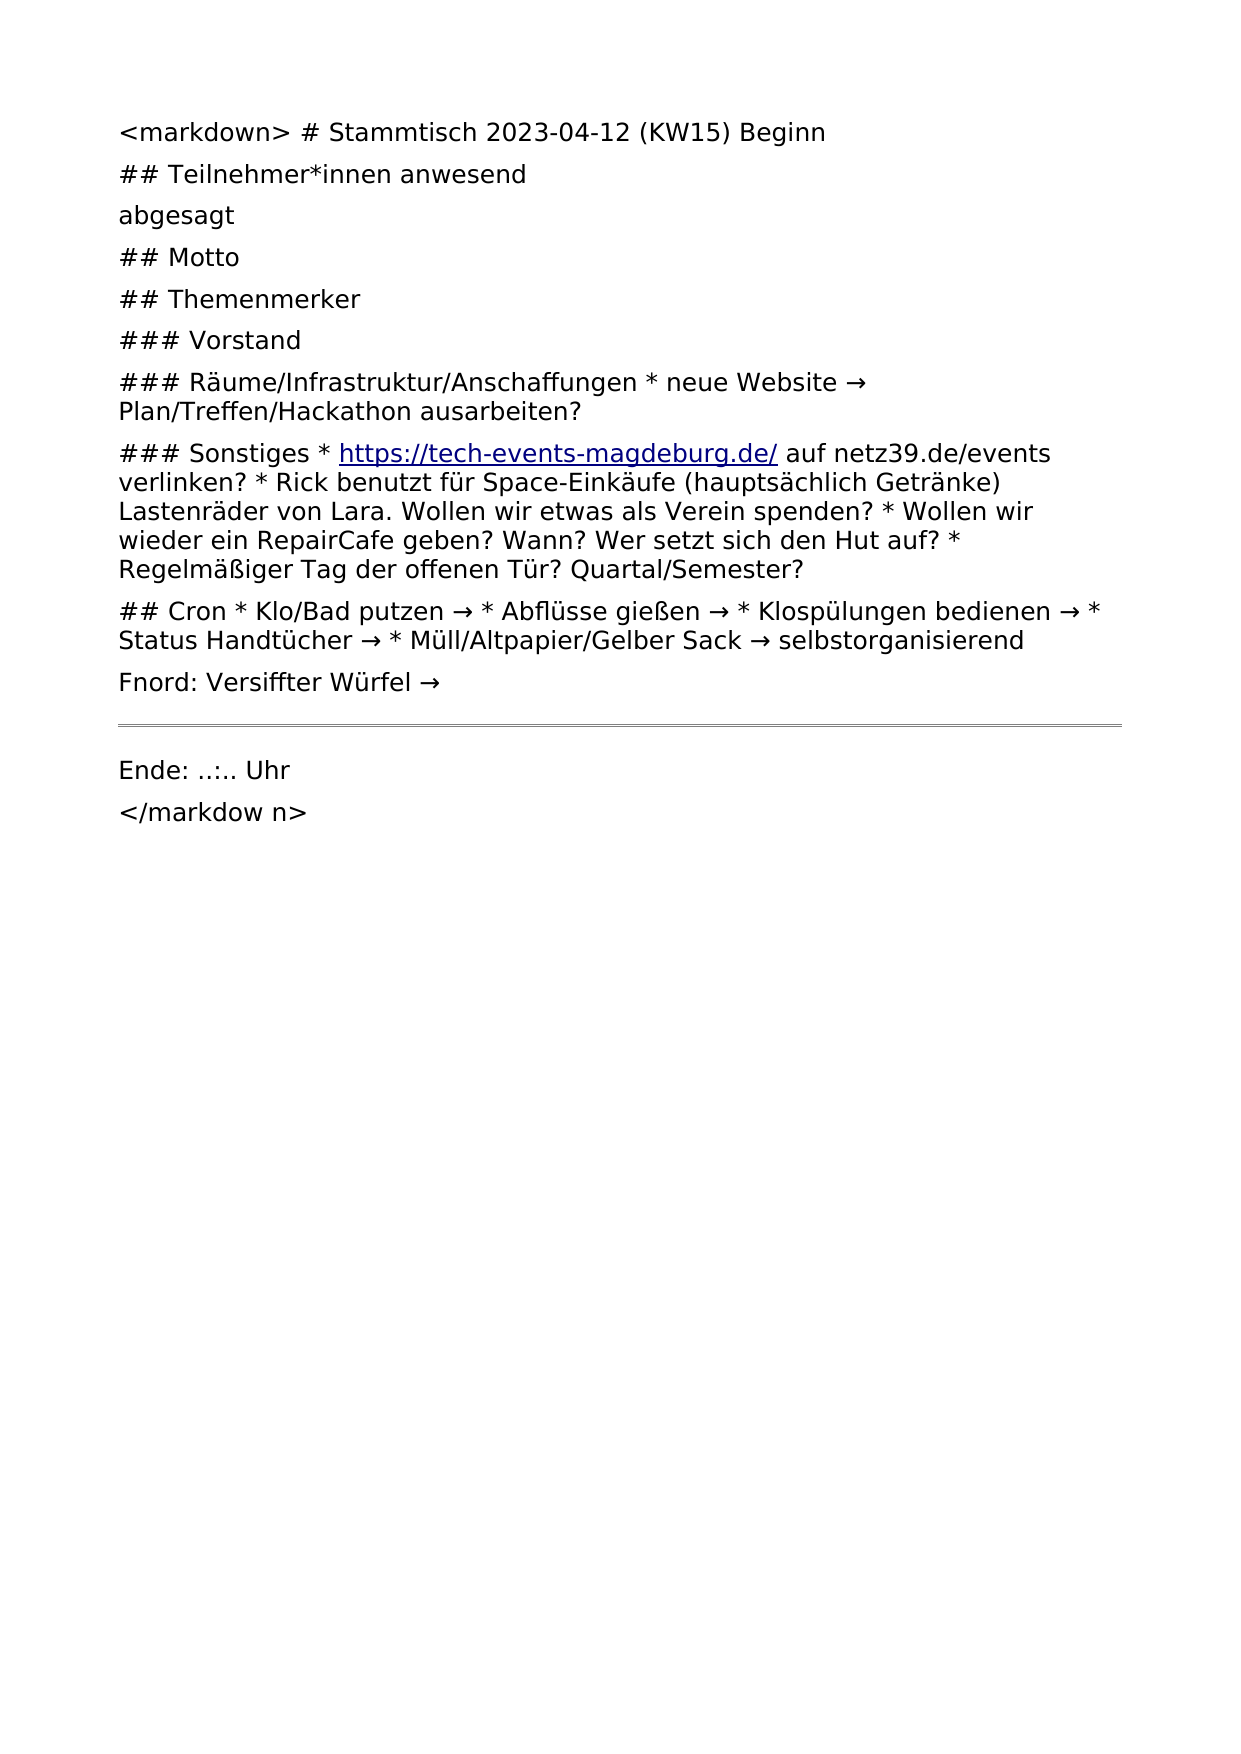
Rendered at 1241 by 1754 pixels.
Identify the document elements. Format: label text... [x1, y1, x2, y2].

text <markdown> # Stammtisch 2023-04-12 (KW15) Beginn [118, 118, 1122, 147]
text ## Motto [118, 243, 1122, 272]
text ## Teilnehmer*innen anwesend [118, 160, 1122, 189]
text abgesagt [118, 201, 1122, 231]
text ### Sonstiges * https://tech-events-magdeburg.de/ auf netz39.de/events verlinken? * Rick benutzt für Space-Einkäufe (hauptsächlich Getränke) Lastenräder von Lara. Wollen wir etwas als Verein spenden? * Wollen wir wieder ein RepairCafe geben? Wann? Wer setzt sich den Hut auf? * Regelmäßiger Tag der offenen Tür? Quartal/Semester? [118, 439, 1122, 585]
text ## Cron * Klo/Bad putzen → * Abflüsse gießen → * Klospülungen bedienen → * Status Handtücher → * Müll/Altpapier/Gelber Sack → selbstorganisierend [118, 597, 1122, 656]
text ### Vorstand [118, 326, 1122, 356]
text ## Themenmerker [118, 285, 1122, 314]
text Ende: ..:.. Uhr [118, 756, 1122, 785]
text </markdow n> [118, 798, 1122, 827]
text ### Räume/Infrastruktur/Anschaffungen * neue Website → Plan/Treffen/Hackathon ausarbeiten? [118, 368, 1122, 426]
text Fnord: Versiffter Würfel → [118, 668, 1122, 697]
